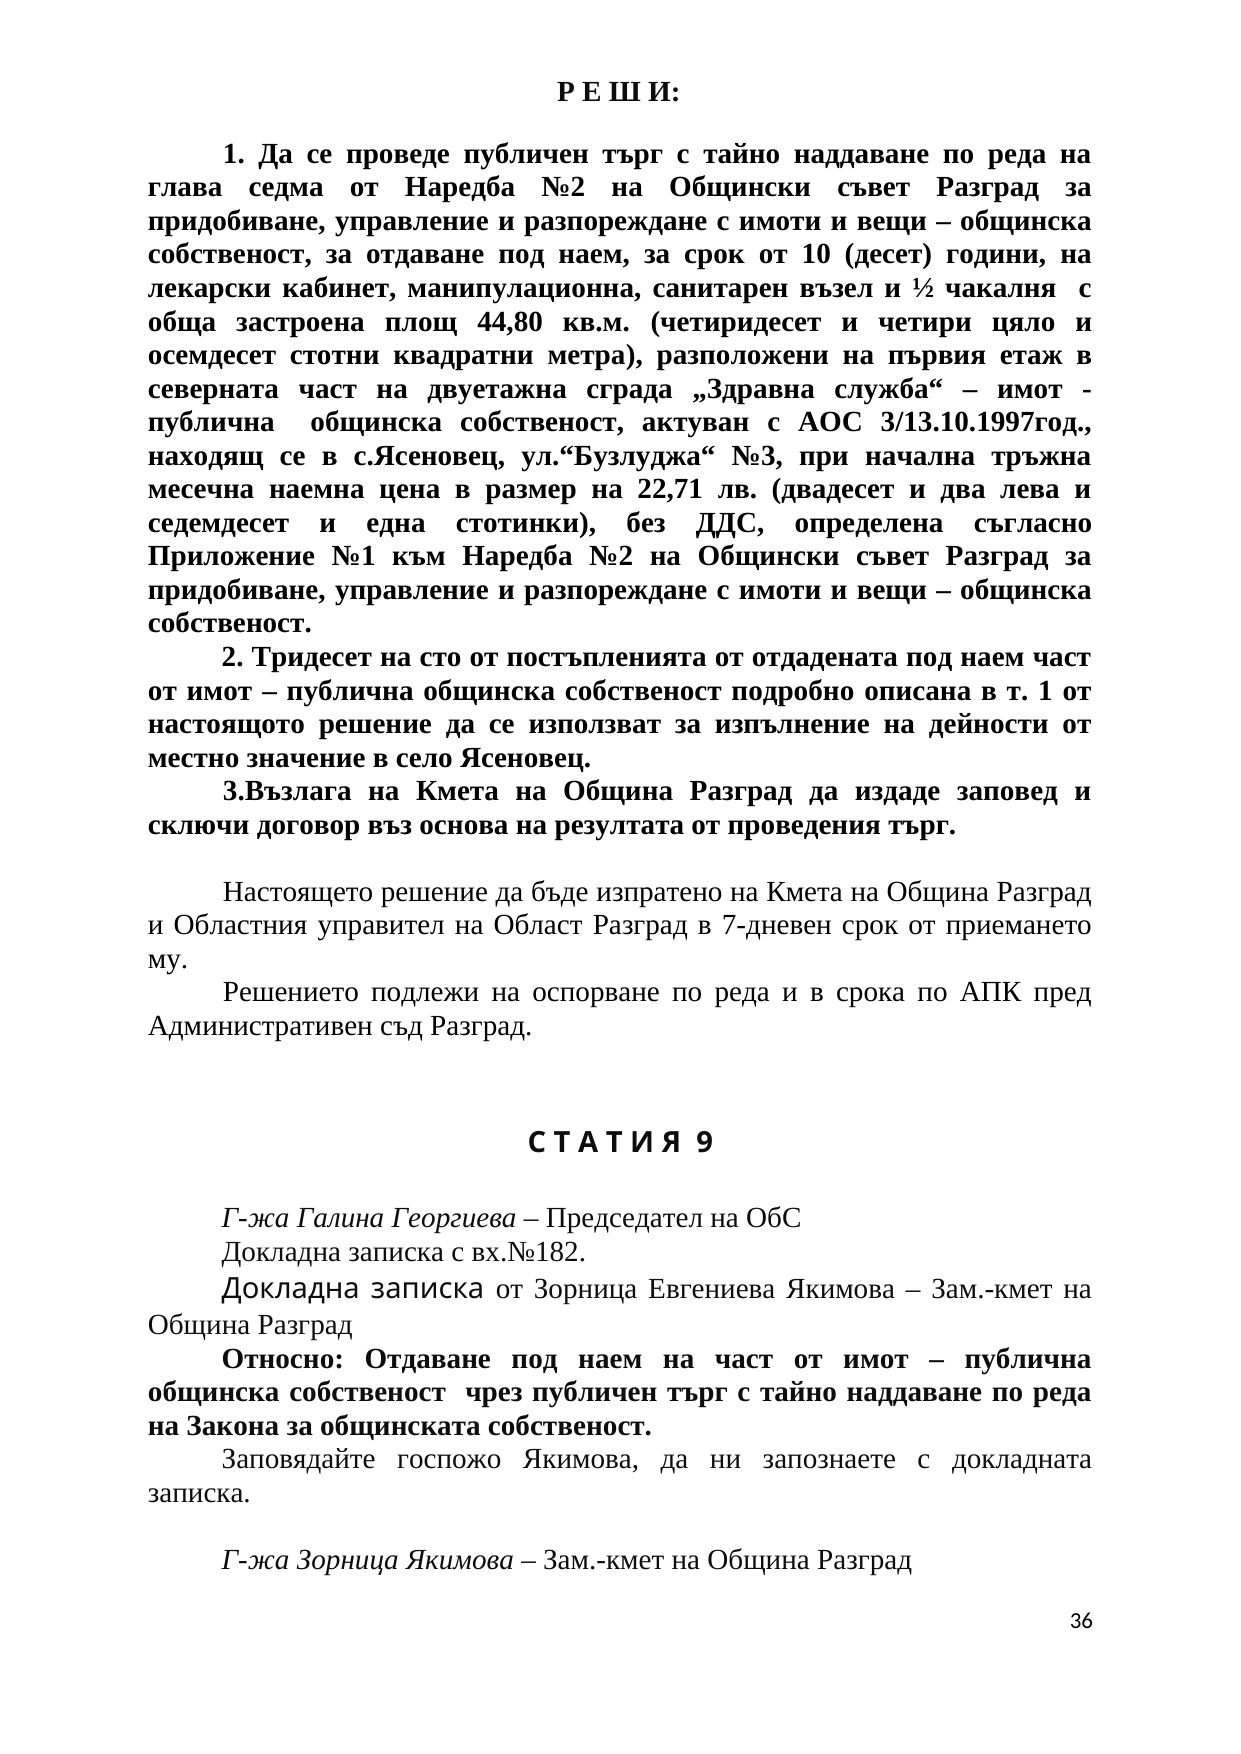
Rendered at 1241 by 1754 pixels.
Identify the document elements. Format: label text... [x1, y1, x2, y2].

text Докладна записка от Зорница Евгениева Якимова – Зам.-кмет на Община Разград [148, 1267, 1093, 1341]
text Решението подлежи на оспорване по реда и в срока по АПК пред Административен съд Разград. [148, 974, 1093, 1042]
text Р Е Ш И: [148, 74, 1093, 107]
text 2. Тридесет на сто от постъпленията от отдадената под наем част от имот – публична общинска собственост подробно описана в т. 1 от настоящото решение да се използват за изпълнение на дейности от местно значение в село Ясеновец. [148, 639, 1093, 773]
text С Т А Т И Я 9 [148, 1121, 1093, 1161]
text Заповядайте госпожо Якимова, да ни запознаете с докладната записка. [148, 1441, 1093, 1508]
text Докладна записка с вх.№182. [148, 1234, 1093, 1267]
text 3.Възлага на Кмета на Община Разград да издаде заповед и сключи договор въз основа на резултата от проведения търг. [148, 773, 1093, 840]
text Настоящето решение да бъде изпратено на Кмета на Община Разград и Областния управител на Област Разград в 7-дневен срок от приемането му. [148, 874, 1093, 974]
text Относно: Отдаване под наем на част от имот – публична общинска собственост чрез публичен търг с тайно наддаване по реда на Закона за общинската собственост. [148, 1341, 1093, 1441]
text Г-жа Галина Георгиева – Председател на ОбС [148, 1200, 1093, 1234]
text Г-жа Зорница Якимова – Зам.-кмет на Община Разград [148, 1542, 1093, 1576]
text 1. Да се проведе публичен търг с тайно наддаване по реда на глава седма от Наредба №2 на Общински съвет Разград за придобиване, управление и разпореждане с имоти и вещи – общинска собственост, за отдаване под наем, за срок от 10 (десет) години, на лекарски кабинет, манипулационна, санитарен възел и ½ чакалня с обща застроена площ 44,80 кв.м. (четиридесет и четири цяло и осемдесет стотни квадратни метра), разположени на първия етаж в северната част на двуетажна сграда „Здравна служба“ – имот - публична общинска собственост, актуван с АОС 3/13.10.1997год., находящ се в с.Ясеновец, ул.“Бузлуджа“ №3, при начална тръжна месечна наемна цена в размер на 22,71 лв. (двадесет и два лева и седемдесет и една стотинки), без ДДС, определена съгласно Приложение №1 към Наредба №2 на Общински съвет Разград за придобиване, управление и разпореждане с имоти и вещи – общинска собственост. [148, 136, 1093, 639]
